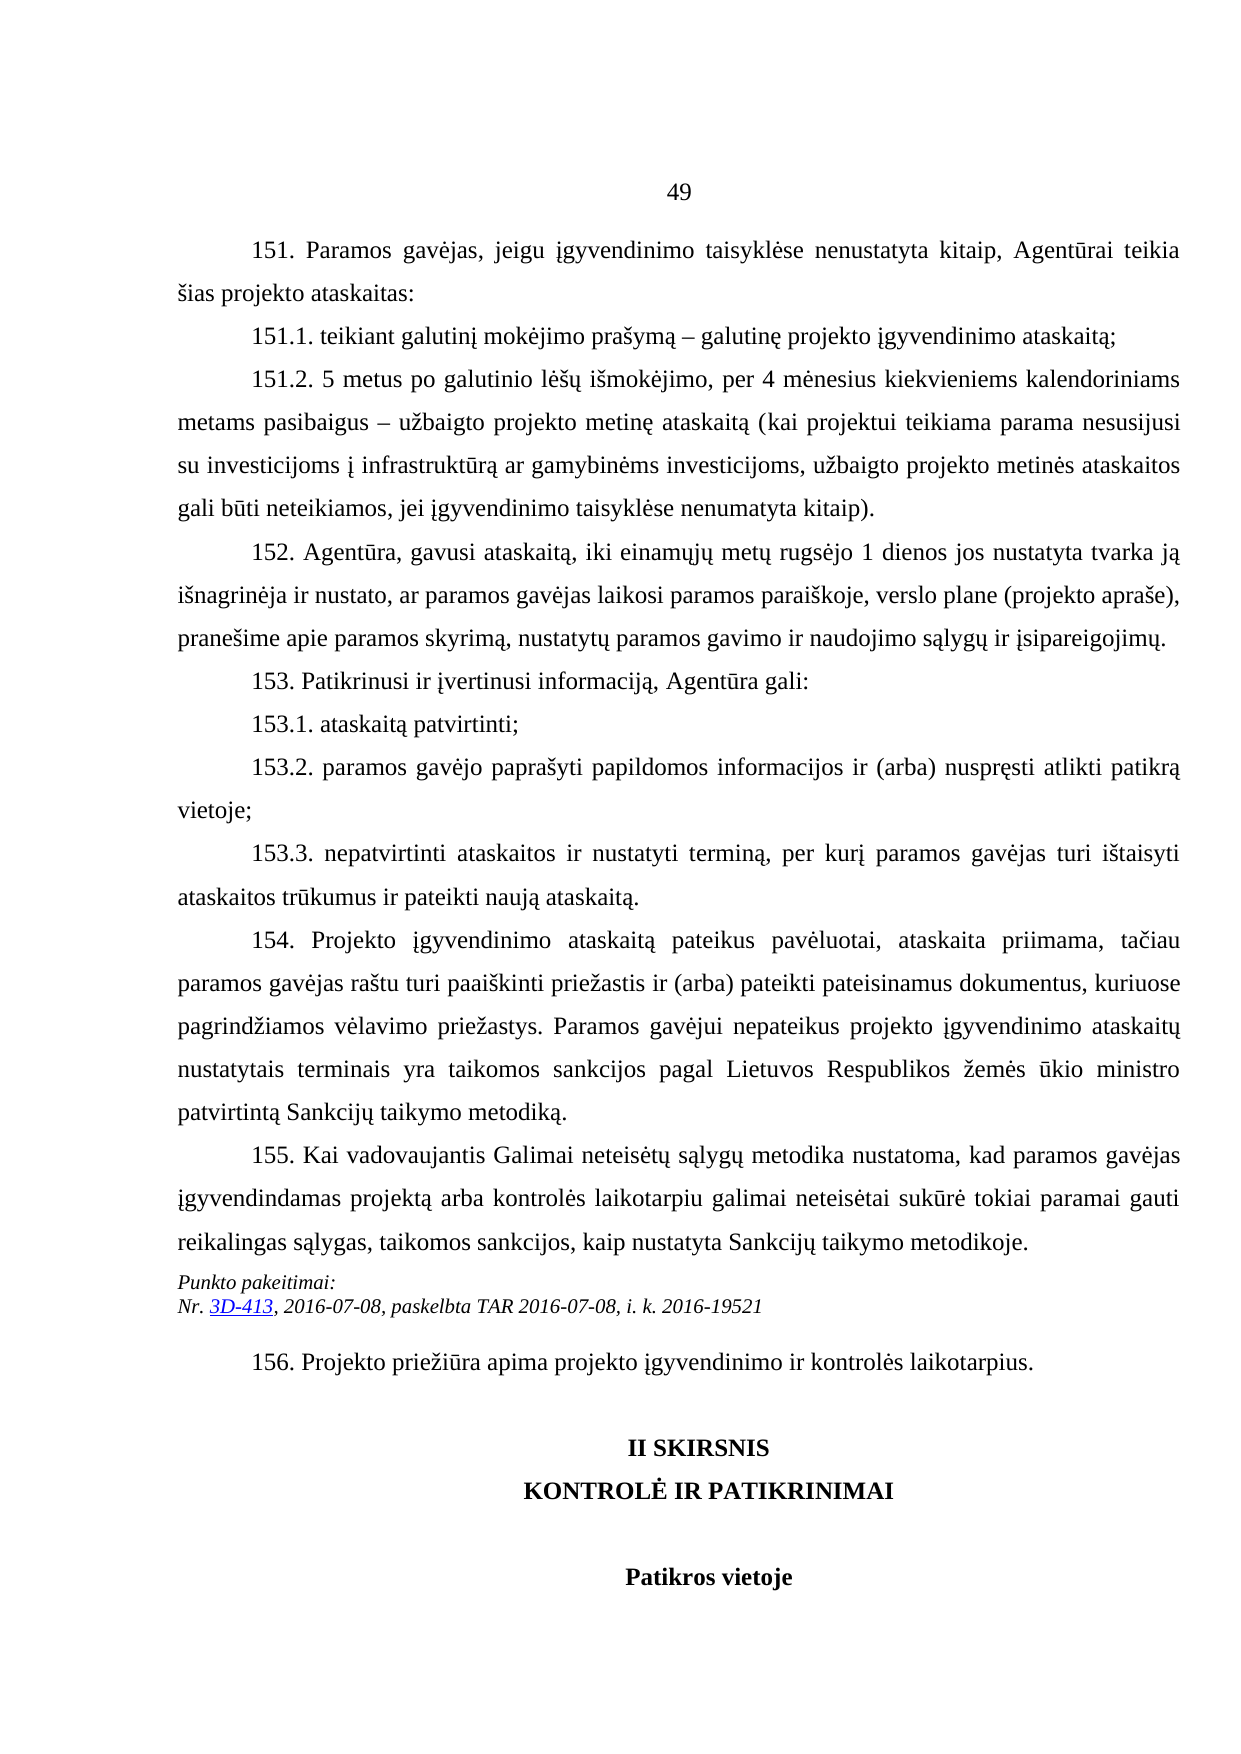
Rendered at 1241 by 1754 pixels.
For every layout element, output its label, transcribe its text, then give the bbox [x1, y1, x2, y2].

text 153.2. paramos gavėjo paprašyti papildomos informacijos ir (arba) nuspręsti atlikti patikrą vietoje; [177, 752, 1181, 824]
text 151.1. teikiant galutinį mokėjimo prašymą – galutinę projekto įgyvendinimo ataskaitą; [177, 321, 1181, 350]
text Punkto pakeitimai: [177, 1270, 1181, 1294]
text 155. Kai vadovaujantis Galimai neteisėtų sąlygų metodika nustatoma, kad paramos gavėjas įgyvendindamas projektą arba kontrolės laikotarpiu galimai neteisėtai sukūrė tokiai paramai gauti reikalingas sąlygas, taikomos sankcijos, kaip nustatyta Sankcijų taikymo metodikoje. [177, 1140, 1181, 1255]
text Patikros vietoje [177, 1562, 1181, 1591]
text 154. Projekto įgyvendinimo ataskaitą pateikus pavėluotai, ataskaita priimama, tačiau paramos gavėjas raštu turi paaiškinti priežastis ir (arba) pateikti pateisinamus dokumentus, kuriuose pagrindžiamos vėlavimo priežastys. Paramos gavėjui nepateikus projekto įgyvendinimo ataskaitų nustatytais terminais yra taikomos sankcijos pagal Lietuvos Respublikos žemės ūkio ministro patvirtintą Sankcijų taikymo metodiką. [177, 925, 1181, 1126]
text II SKIRSNIS [177, 1433, 1181, 1462]
text Nr. 3D-413, 2016-07-08, paskelbta TAR 2016-07-08, i. k. 2016-19521 [177, 1294, 1181, 1318]
text 152. Agentūra, gavusi ataskaitą, iki einamųjų metų rugsėjo 1 dienos jos nustatyta tvarka ją išnagrinėja ir nustato, ar paramos gavėjas laikosi paramos paraiškoje, verslo plane (projekto apraše), pranešime apie paramos skyrimą, nustatytų paramos gavimo ir naudojimo sąlygų ir įsipareigojimų. [177, 537, 1181, 652]
text 153.1. ataskaitą patvirtinti; [177, 709, 1181, 738]
text 153. Patikrinusi ir įvertinusi informaciją, Agentūra gali: [177, 666, 1181, 695]
text 151.2. 5 metus po galutinio lėšų išmokėjimo, per 4 mėnesius kiekvieniems kalendoriniams metams pasibaigus – užbaigto projekto metinę ataskaitą (kai projektui teikiama parama nesusijusi su investicijoms į infrastruktūrą ar gamybinėms investicijoms, užbaigto projekto metinės ataskaitos gali būti neteikiamos, jei įgyvendinimo taisyklėse nenumatyta kitaip). [177, 364, 1181, 522]
text 153.3. nepatvirtinti ataskaitos ir nustatyti terminą, per kurį paramos gavėjas turi ištaisyti ataskaitos trūkumus ir pateikti naują ataskaitą. [177, 838, 1181, 910]
text KONTROLĖ IR PATIKRINIMAI [177, 1476, 1181, 1505]
text 151. Paramos gavėjas, jeigu įgyvendinimo taisyklėse nenustatyta kitaip, Agentūrai teikia šias projekto ataskaitas: [177, 235, 1181, 307]
text 156. Projekto priežiūra apima projekto įgyvendinimo ir kontrolės laikotarpius. [177, 1347, 1181, 1375]
